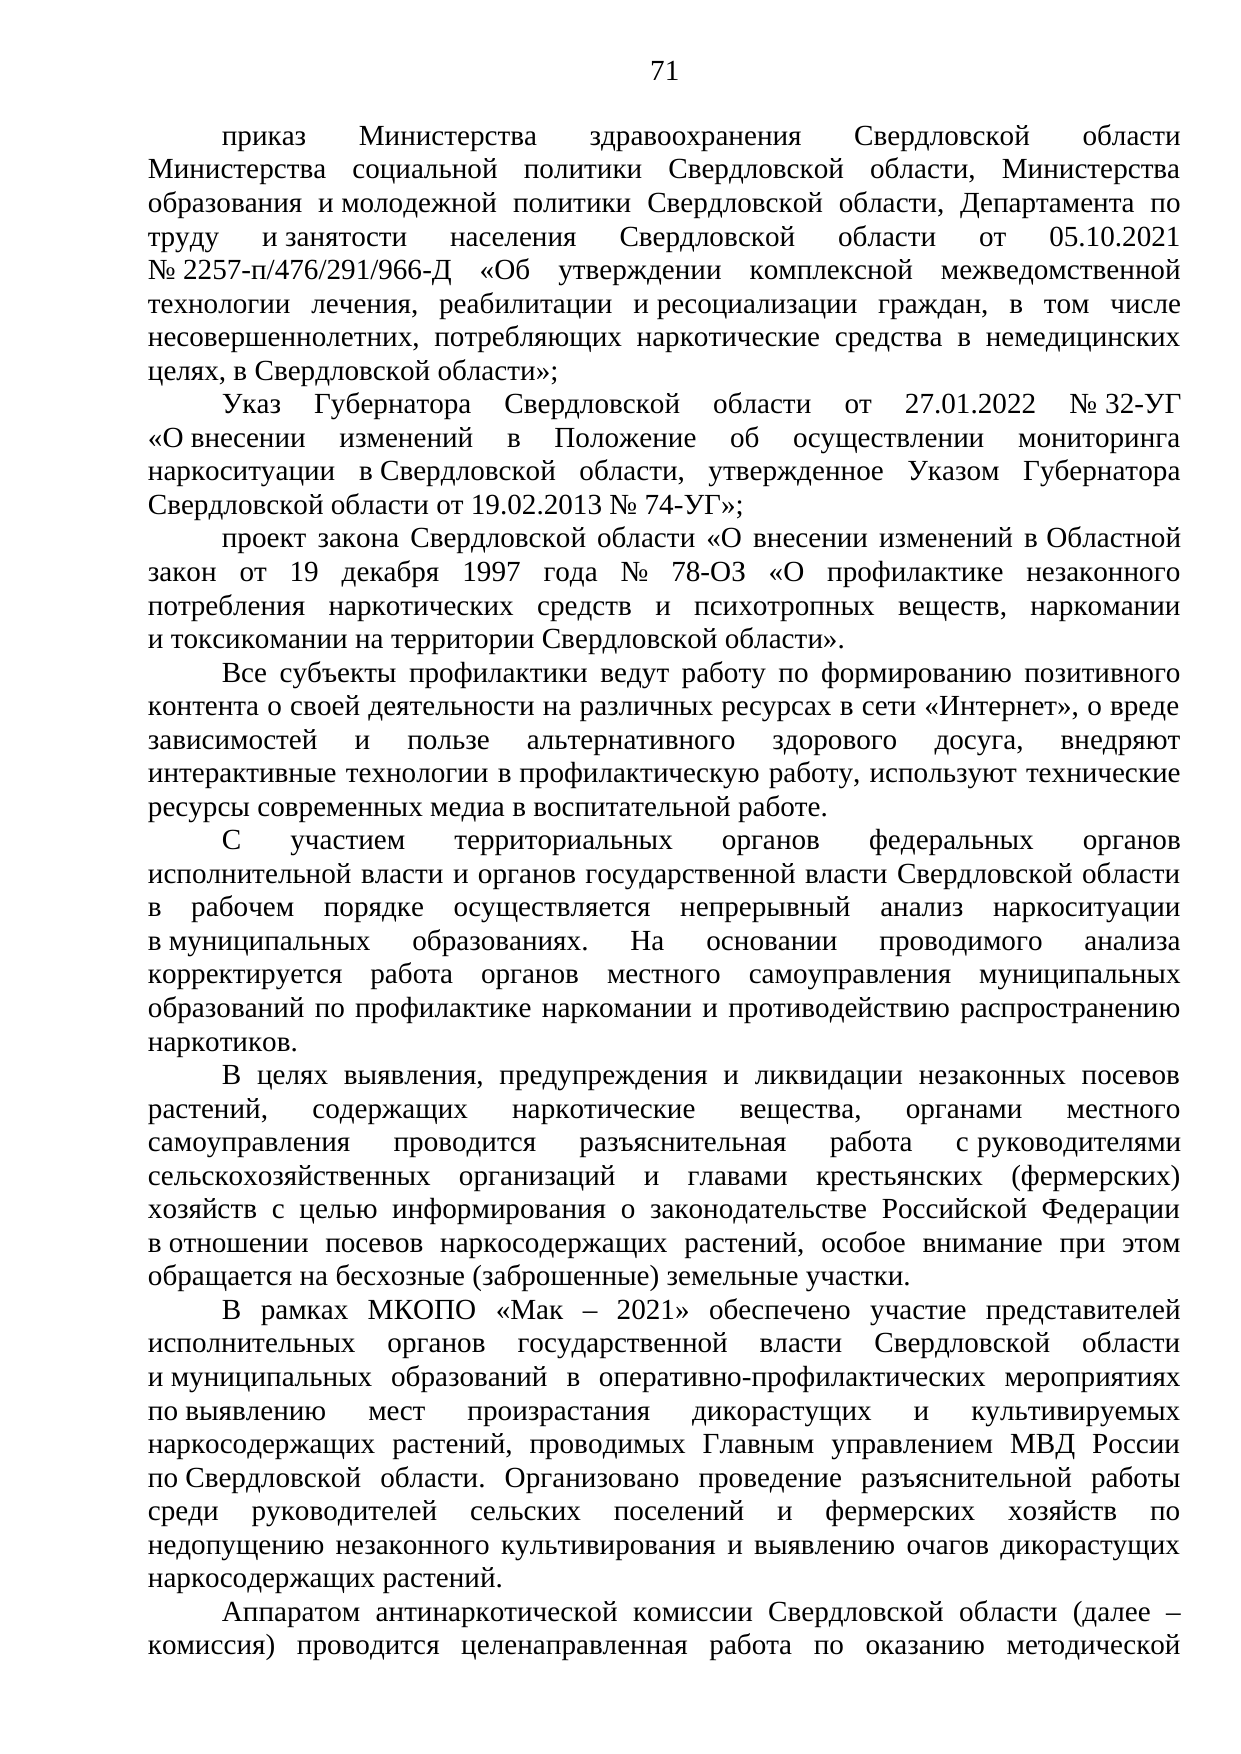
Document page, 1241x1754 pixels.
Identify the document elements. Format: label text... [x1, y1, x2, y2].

text Все субъекты профилактики ведут работу по формированию позитивного контента о своей деятельности на различных ресурсах в сети «Интернет», о вреде зависимостей и пользе альтернативного здорового досуга, внедряют интерактивные технологии в профилактическую работу, используют технические ресурсы современных медиа в воспитательной работе. [148, 655, 1181, 822]
text В целях выявления, предупреждения и ликвидации незаконных посевов растений, содержащих наркотические вещества, органами местного самоуправления проводится разъяснительная работа с руководителями сельскохозяйственных организаций и главами крестьянских (фермерских) хозяйств с целью информирования о законодательстве Российской Федерации в отношении посевов наркосодержащих растений, особое внимание при этом обращается на бесхозные (заброшенные) земельные участки. [148, 1057, 1181, 1292]
text Указ Губернатора Свердловской области от 27.01.2022 № 32‑УГ «О внесении изменений в Положение об осуществлении мониторинга наркоситуации в Свердловской области, утвержденное Указом Губернатора Свердловской области от 19.02.2013 № 74-УГ»; [148, 386, 1181, 521]
text проект закона Свердловской области «О внесении изменений в Областной закон от 19 декабря 1997 года № 78-ОЗ «О профилактике незаконного потребления наркотических средств и психотропных веществ, наркомании и токсикомании на территории Свердловской области». [148, 521, 1181, 655]
text С участием территориальных органов федеральных органов исполнительной власти и органов государственной власти Свердловской области в рабочем порядке осуществляется непрерывный анализ наркоситуации в муниципальных образованиях. На основании проводимого анализа корректируется работа органов местного самоуправления муниципальных образований по профилактике наркомании и противодействию распространению наркотиков. [148, 822, 1181, 1057]
text В рамках МКОПО «Мак – 2021» обеспечено участие представителей исполнительных органов государственной власти Свердловской области и муниципальных образований в оперативно-профилактических мероприятиях по выявлению мест произрастания дикорастущих и культивируемых наркосодержащих растений, проводимых Главным управлением МВД России по Свердловской области. Организовано проведение разъяснительной работы среди руководителей сельских поселений и фермерских хозяйств по недопущению незаконного культивирования и выявлению очагов дикорастущих наркосодержащих растений. [148, 1292, 1181, 1594]
text приказ Министерства здравоохранения Свердловской области Министерства социальной политики Свердловской области, Министерства образования и молодежной политики Свердловской области, Департамента по труду и занятости населения Свердловской области от 05.10.2021 № 2257‑п/476/291/966‑Д «Об утверждении комплексной межведомственной технологии лечения, реабилитации и ресоциализации граждан, в том числе несовершеннолетних, потребляющих наркотические средства в немедицинских целях, в Свердловской области»; [148, 118, 1181, 386]
text Аппаратом антинаркотической комиссии Свердловской области (далее – комиссия) проводится целенаправленная работа по оказанию методической [148, 1594, 1181, 1661]
